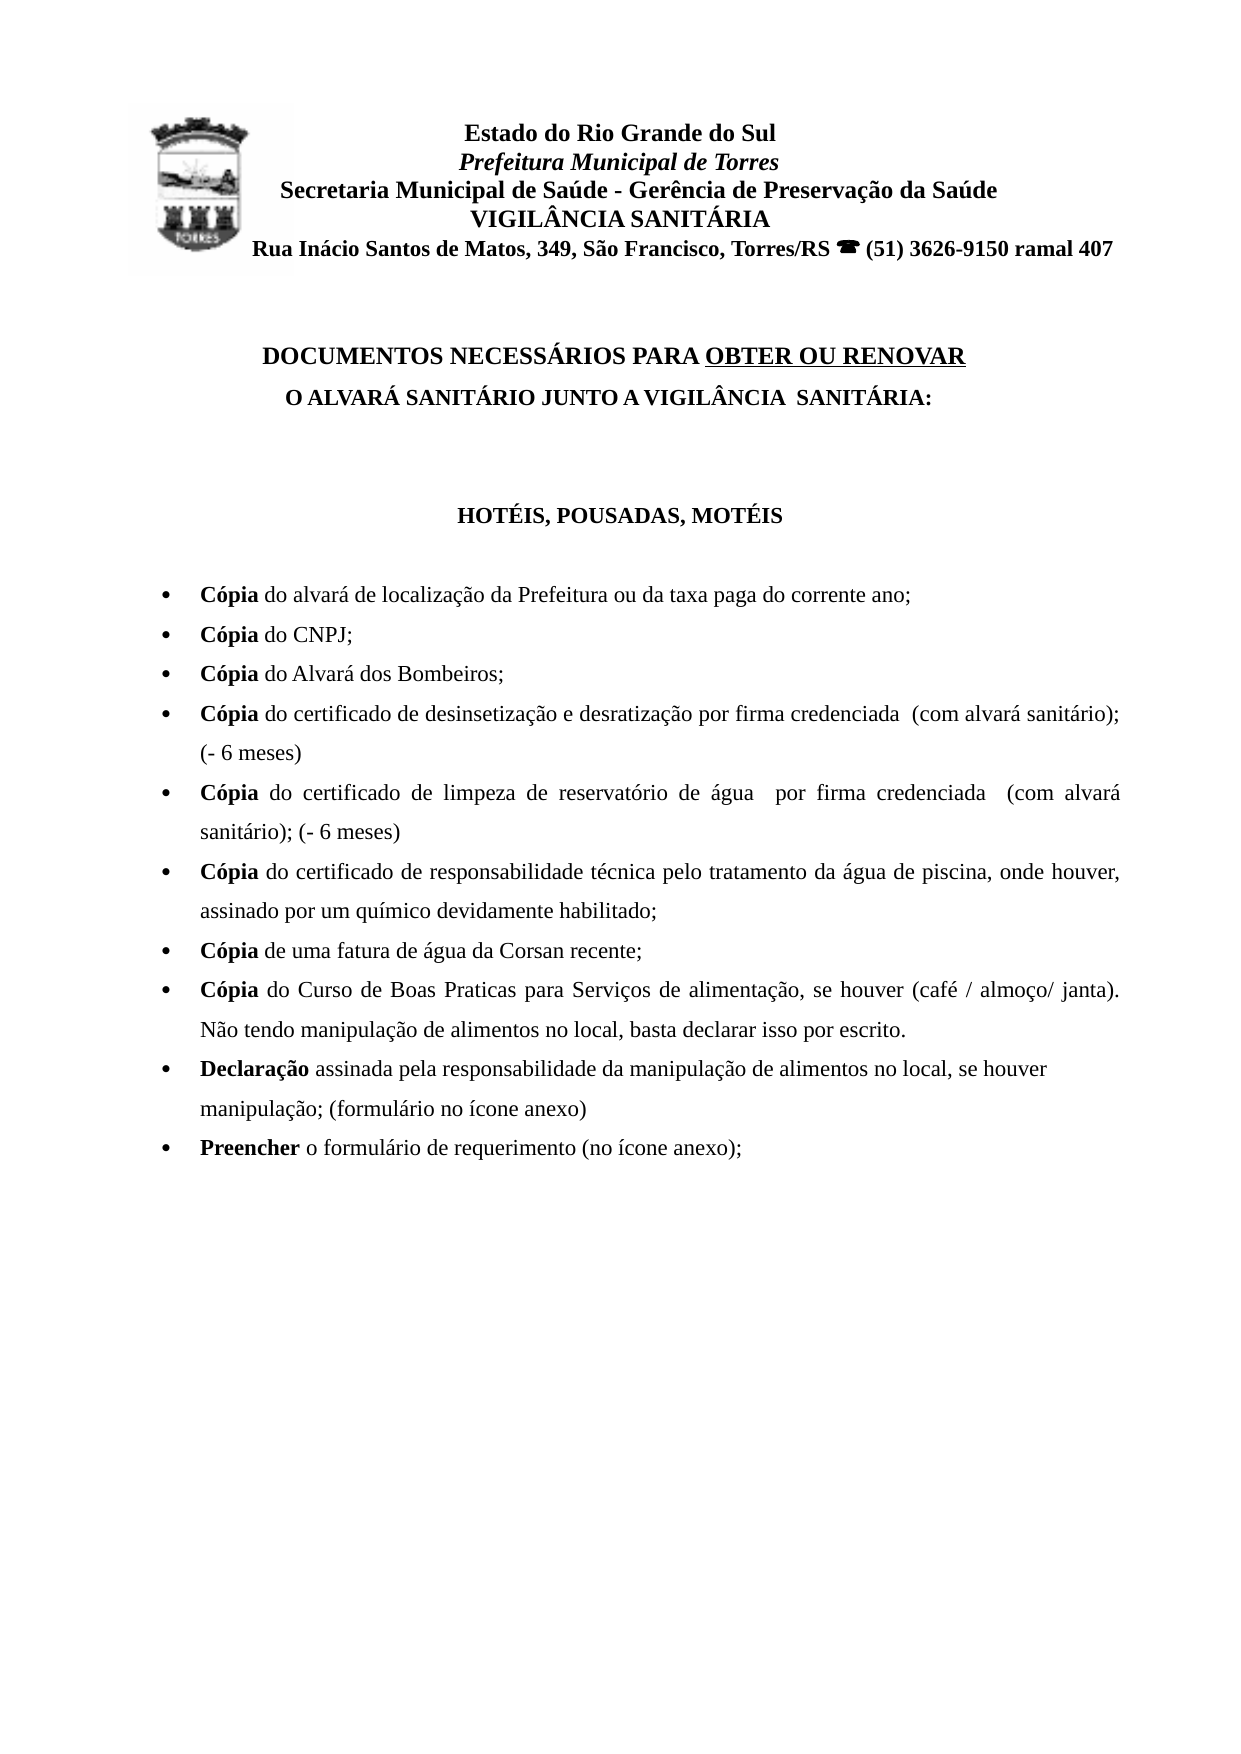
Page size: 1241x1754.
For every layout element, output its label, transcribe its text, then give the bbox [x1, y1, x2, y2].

list Cópia do certificado de desinsetização e desratização por firma credenciada (com alvará sanitário); (- 6 meses) [162, 700, 1122, 766]
list Cópia do Curso de Boas Praticas para Serviços de alimentação, se houver (café / almoço/ janta). Não tendo manipulação de alimentos no local, basta declarar isso por escrito. [162, 976, 1122, 1042]
list Cópia do alvará de localização da Prefeitura ou da taxa paga do corrente ano; [162, 581, 1122, 608]
list Declaração assinada pela responsabilidade da manipulação de alimentos no local, se houver manipulação; (formulário no ícone anexo) [162, 1055, 1122, 1121]
text Estado do Rio Grande do Sul [294, 118, 1122, 147]
text O ALVARÁ SANITÁRIO JUNTO A VIGILÂNCIA SANITÁRIA: [118, 384, 1122, 410]
text Secretaria Municipal de Saúde - Gerência de Preservação da Saúde [294, 176, 1122, 204]
list Cópia do CNPJ; [162, 621, 1122, 647]
text HOTÉIS, POUSADAS, MOTÉIS [118, 502, 1122, 529]
list Cópia do certificado de responsabilidade técnica pelo tratamento da água de piscina, onde houver, assinado por um químico devidamente habilitado; [162, 858, 1122, 924]
list Cópia do certificado de limpeza de reservatório de água por firma credenciada (com alvará sanitário); (- 6 meses) [162, 779, 1122, 845]
subtitle VIGILÂNCIA SANITÁRIA [294, 204, 1122, 233]
list Preencher o formulário de requerimento (no ícone anexo); [162, 1134, 1122, 1161]
subtitle Rua Inácio Santos de Matos, 349, São Francisco, Torres/RS  (51) 3626-9150 ramal 407 [294, 233, 1122, 262]
list Cópia de uma fatura de água da Corsan recente; [162, 937, 1122, 963]
list Cópia do Alvará dos Bombeiros; [162, 660, 1122, 687]
text DOCUMENTOS NECESSÁRIOS PARA OBTER OU RENOVAR [118, 341, 1122, 370]
text Prefeitura Municipal de Torres [294, 147, 1122, 176]
